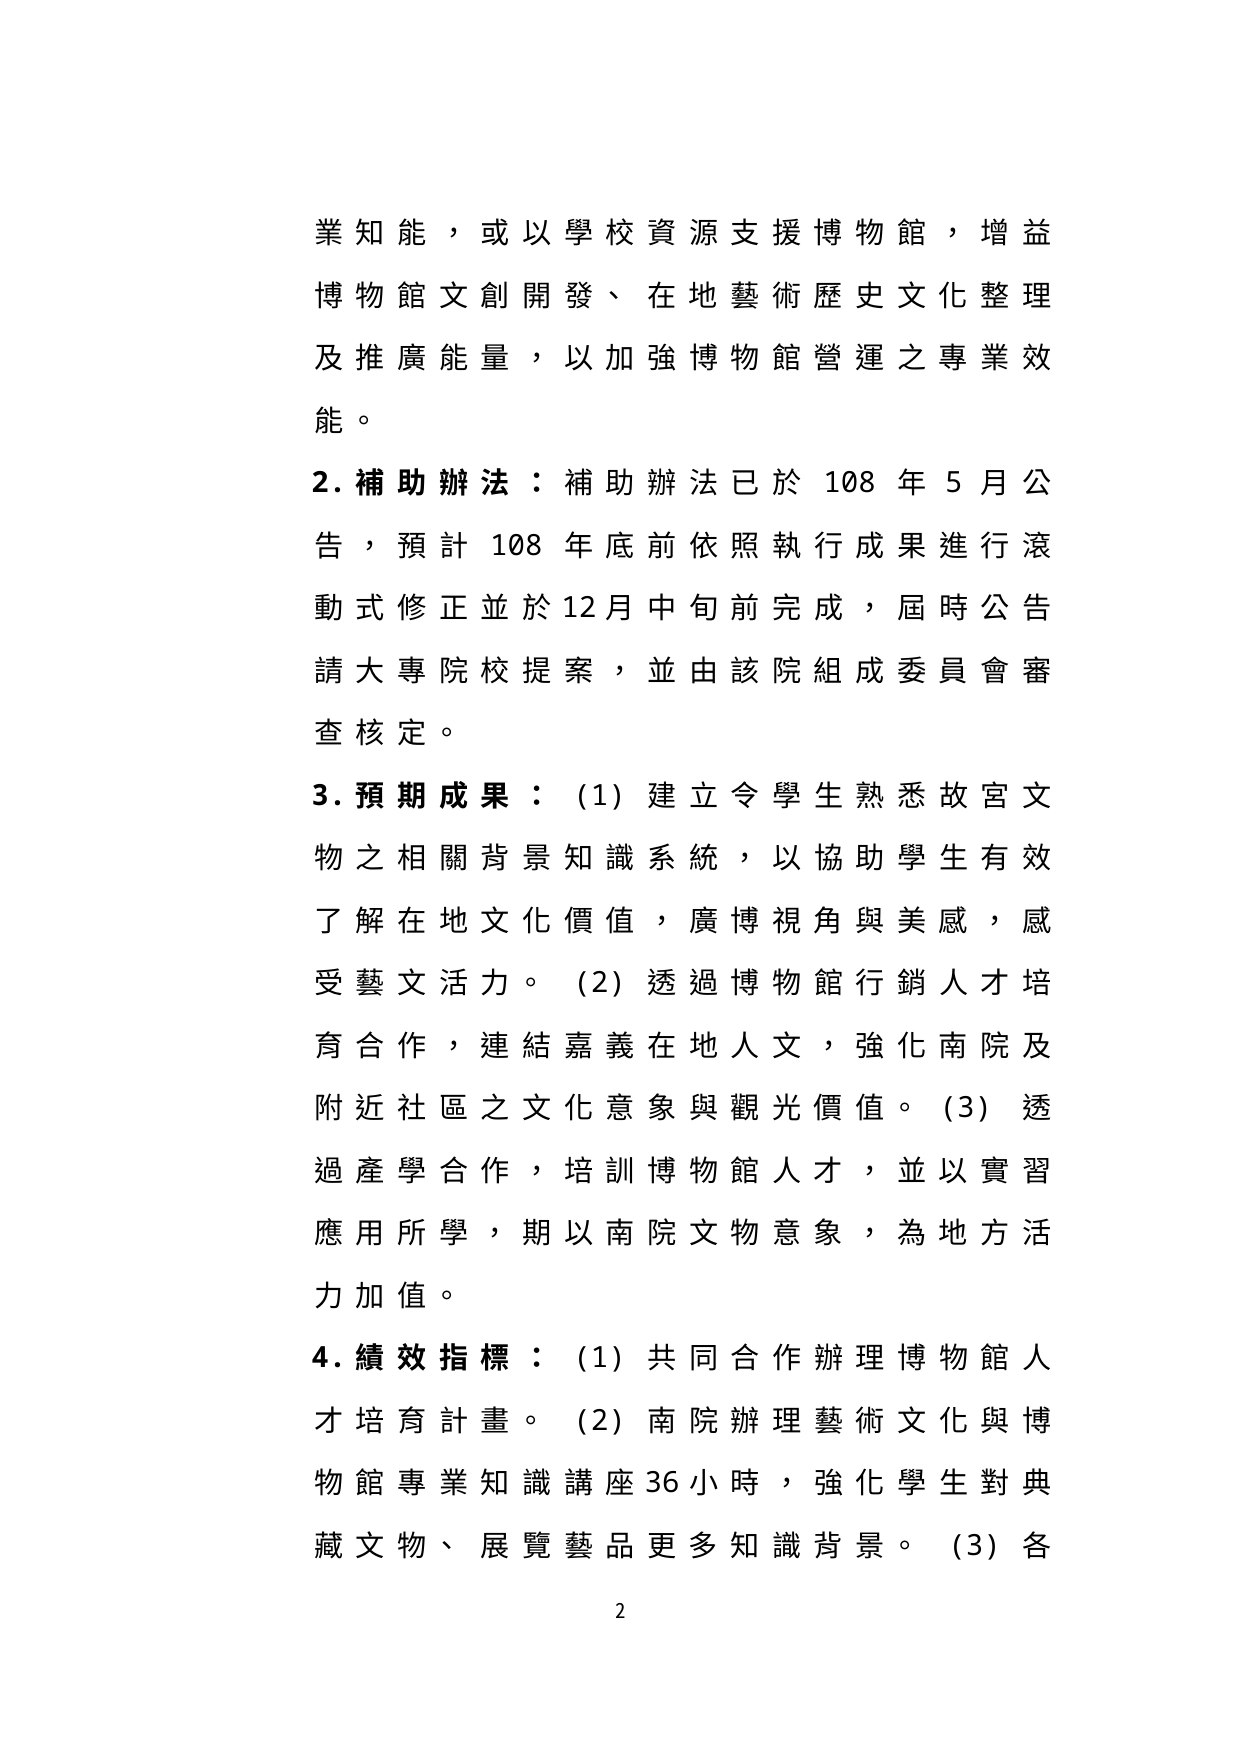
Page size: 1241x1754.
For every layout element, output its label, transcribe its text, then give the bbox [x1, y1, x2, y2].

text 業知能，或以學校資源支援博物館，增益博物館文創開發、在地藝術歷史文化整理及推廣能量，以加強博物館營運之專業效能。 [271, 189, 1058, 439]
text 4.績效指標：(1)共同合作辦理博物館人才培育計畫。(2)南院辦理藝術文化與博物館專業知識講座36小時，強化學生對典藏文物、展覽藝品更多知識背景。(3)各 [271, 1314, 1058, 1564]
text 3.預期成果：(1)建立令學生熟悉故宮文物之相關背景知識系統，以協助學生有效了解在地文化價值，廣博視角與美感，感受藝文活力。(2)透過博物館行銷人才培育合作，連結嘉義在地人文，強化南院及附近社區之文化意象與觀光價值。(3) 透過產學合作，培訓博物館人才，並以實習應用所學，期以南院文物意象，為地方活力加值。 [271, 752, 1058, 1314]
text 2.補助辦法：補助辦法已於108年5月公告，預計108年底前依照執行成果進行滾動式修正並於12月中旬前完成，屆時公告請大專院校提案，並由該院組成委員會審查核定。 [271, 439, 1058, 752]
